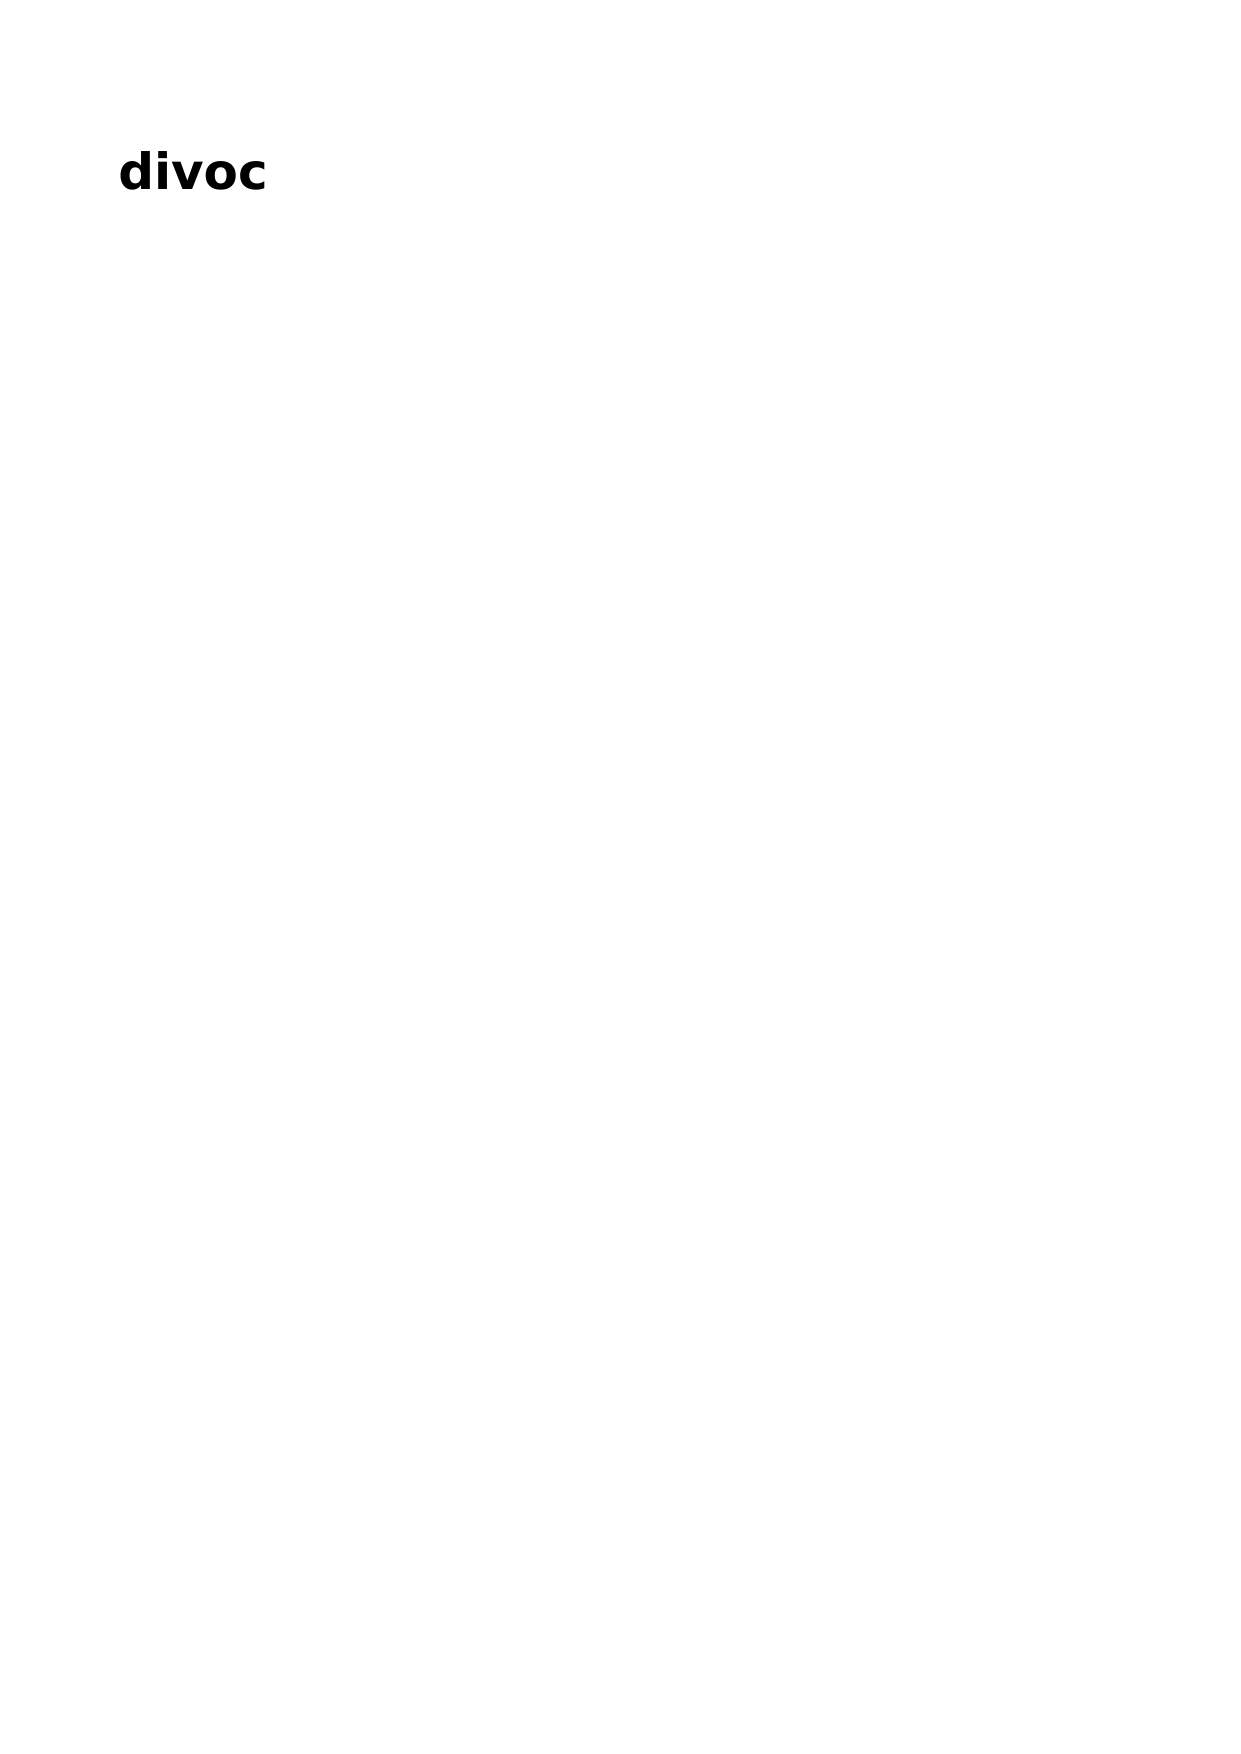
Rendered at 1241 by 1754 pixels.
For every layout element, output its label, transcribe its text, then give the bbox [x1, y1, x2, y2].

subtitle divoc [118, 143, 1122, 201]
